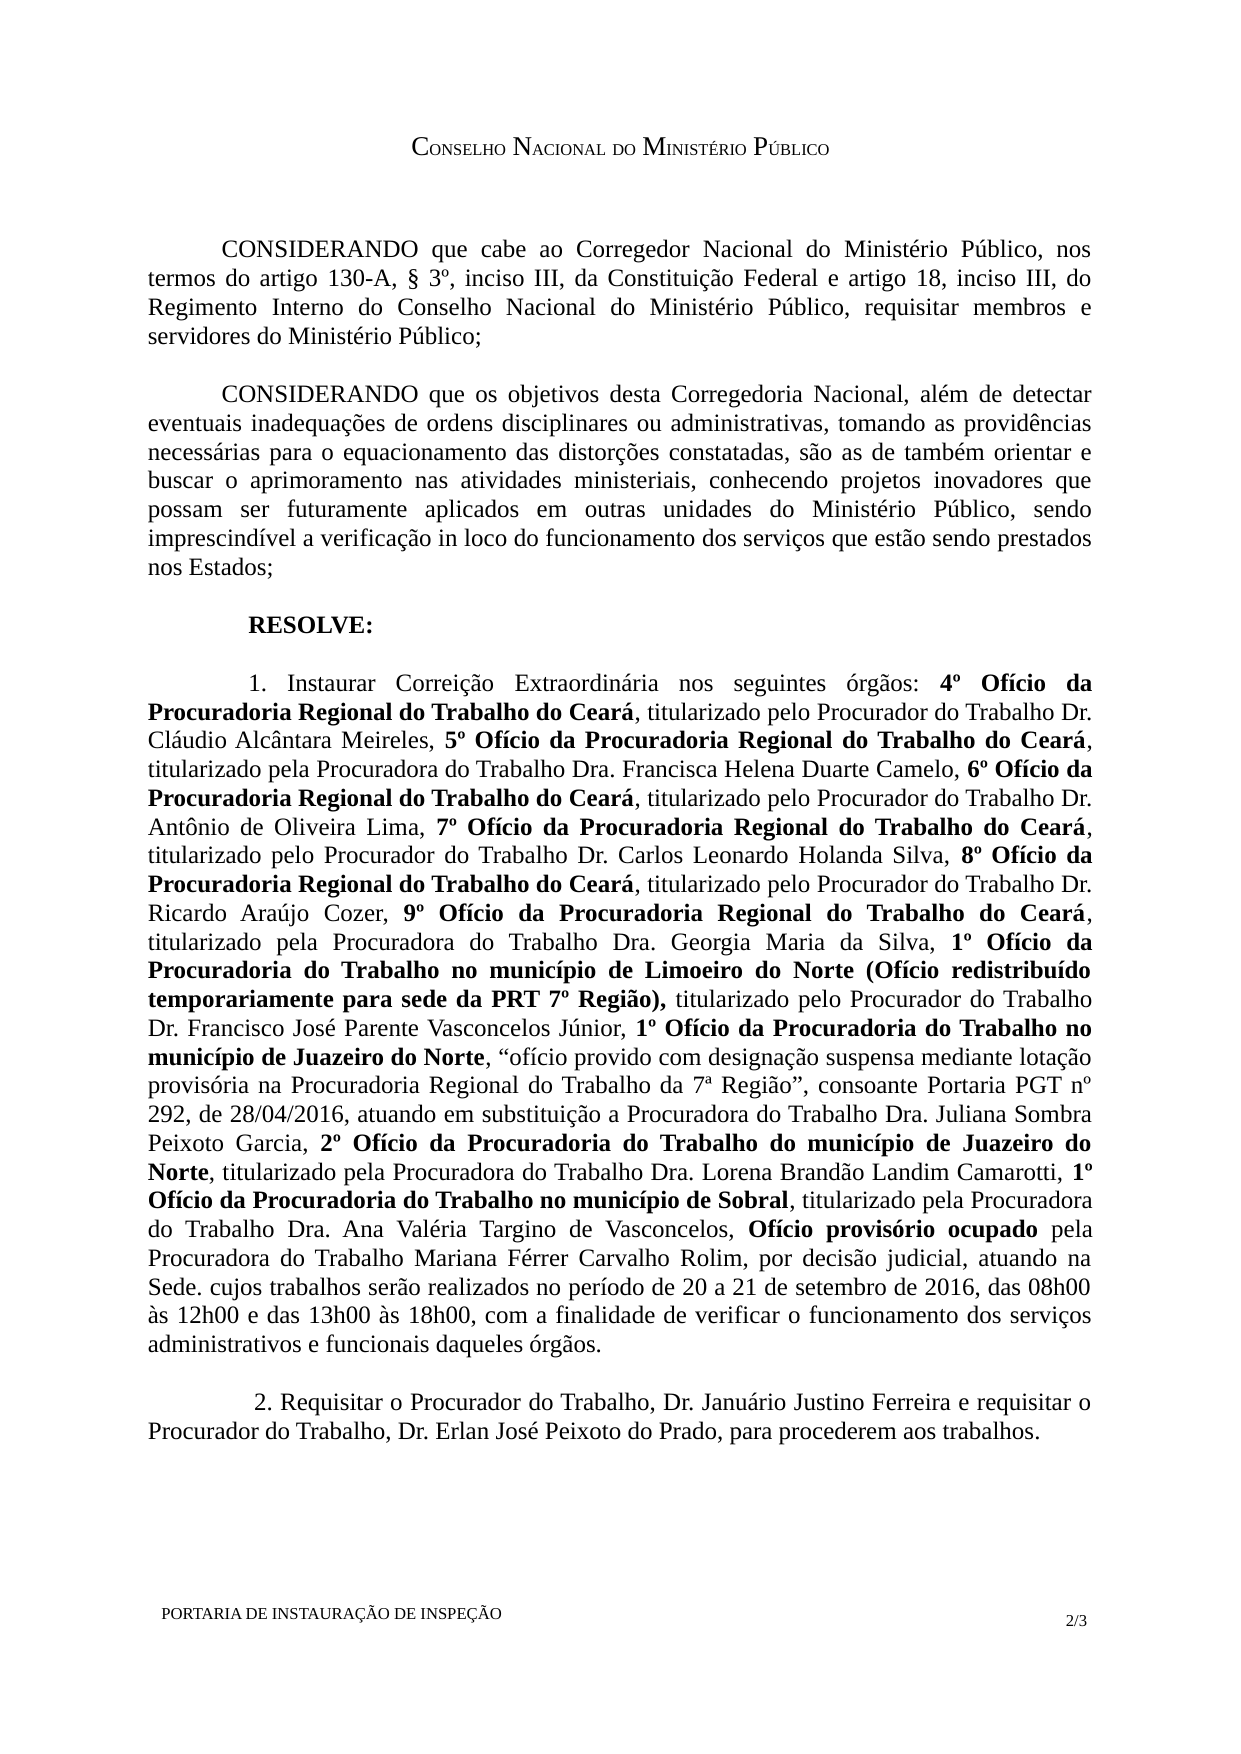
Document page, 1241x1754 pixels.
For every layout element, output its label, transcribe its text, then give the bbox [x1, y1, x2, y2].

text CONSIDERANDO que os objetivos desta Corregedoria Nacional, além de detectar eventuais inadequações de ordens disciplinares ou administrativas, tomando as providências necessárias para o equacionamento das distorções constatadas, são as de também orientar e buscar o aprimoramento nas atividades ministeriais, conhecendo projetos inovadores que possam ser futuramente aplicados em outras unidades do Ministério Público, sendo imprescindível a verificação in loco do funcionamento dos serviços que estão sendo prestados nos Estados; [148, 379, 1093, 580]
text CONSIDERANDO que cabe ao Corregedor Nacional do Ministério Público, nos termos do artigo 130-A, § 3º, inciso III, da Constituição Federal e artigo 18, inciso III, do Regimento Interno do Conselho Nacional do Ministério Público, requisitar membros e servidores do Ministério Público; [148, 234, 1093, 349]
text 1. Instaurar Correição Extraordinária nos seguintes órgãos: 4º Ofício da Procuradoria Regional do Trabalho do Ceará, titularizado pelo Procurador do Trabalho Dr. Cláudio Alcântara Meireles, 5º Ofício da Procuradoria Regional do Trabalho do Ceará, titularizado pela Procuradora do Trabalho Dra. Francisca Helena Duarte Camelo, 6º Ofício da Procuradoria Regional do Trabalho do Ceará, titularizado pelo Procurador do Trabalho Dr. Antônio de Oliveira Lima, 7º Ofício da Procuradoria Regional do Trabalho do Ceará, titularizado pelo Procurador do Trabalho Dr. Carlos Leonardo Holanda Silva, 8º Ofício da Procuradoria Regional do Trabalho do Ceará, titularizado pelo Procurador do Trabalho Dr. Ricardo Araújo Cozer, 9º Ofício da Procuradoria Regional do Trabalho do Ceará, titularizado pela Procuradora do Trabalho Dra. Georgia Maria da Silva, 1º Ofício da Procuradoria do Trabalho no município de Limoeiro do Norte (Ofício redistribuído temporariamente para sede da PRT 7º Região), titularizado pelo Procurador do Trabalho Dr. Francisco José Parente Vasconcelos Júnior, 1º Ofício da Procuradoria do Trabalho no município de Juazeiro do Norte, “ofício provido com designação suspensa mediante lotação provisória na Procuradoria Regional do Trabalho da 7ª Região”, consoante Portaria PGT nº 292, de 28/04/2016, atuando em substituição a Procuradora do Trabalho Dra. Juliana Sombra Peixoto Garcia, 2º Ofício da Procuradoria do Trabalho do município de Juazeiro do Norte, titularizado pela Procuradora do Trabalho Dra. Lorena Brandão Landim Camarotti, 1º Ofício da Procuradoria do Trabalho no município de Sobral, titularizado pela Procuradora do Trabalho Dra. Ana Valéria Targino de Vasconcelos, Ofício provisório ocupado pela Procuradora do Trabalho Mariana Férrer Carvalho Rolim, por decisão judicial, atuando na Sede. cujos trabalhos serão realizados no período de 20 a 21 de setembro de 2016, das 08h00 às 12h00 e das 13h00 às 18h00, com a finalidade de verificar o funcionamento dos serviços administrativos e funcionais daqueles órgãos. [148, 668, 1093, 1358]
text RESOLVE: [148, 610, 1093, 638]
text 2. Requisitar o Procurador do Trabalho, Dr. Januário Justino Ferreira e requisitar o Procurador do Trabalho, Dr. Erlan José Peixoto do Prado, para procederem aos trabalhos. [148, 1387, 1093, 1445]
